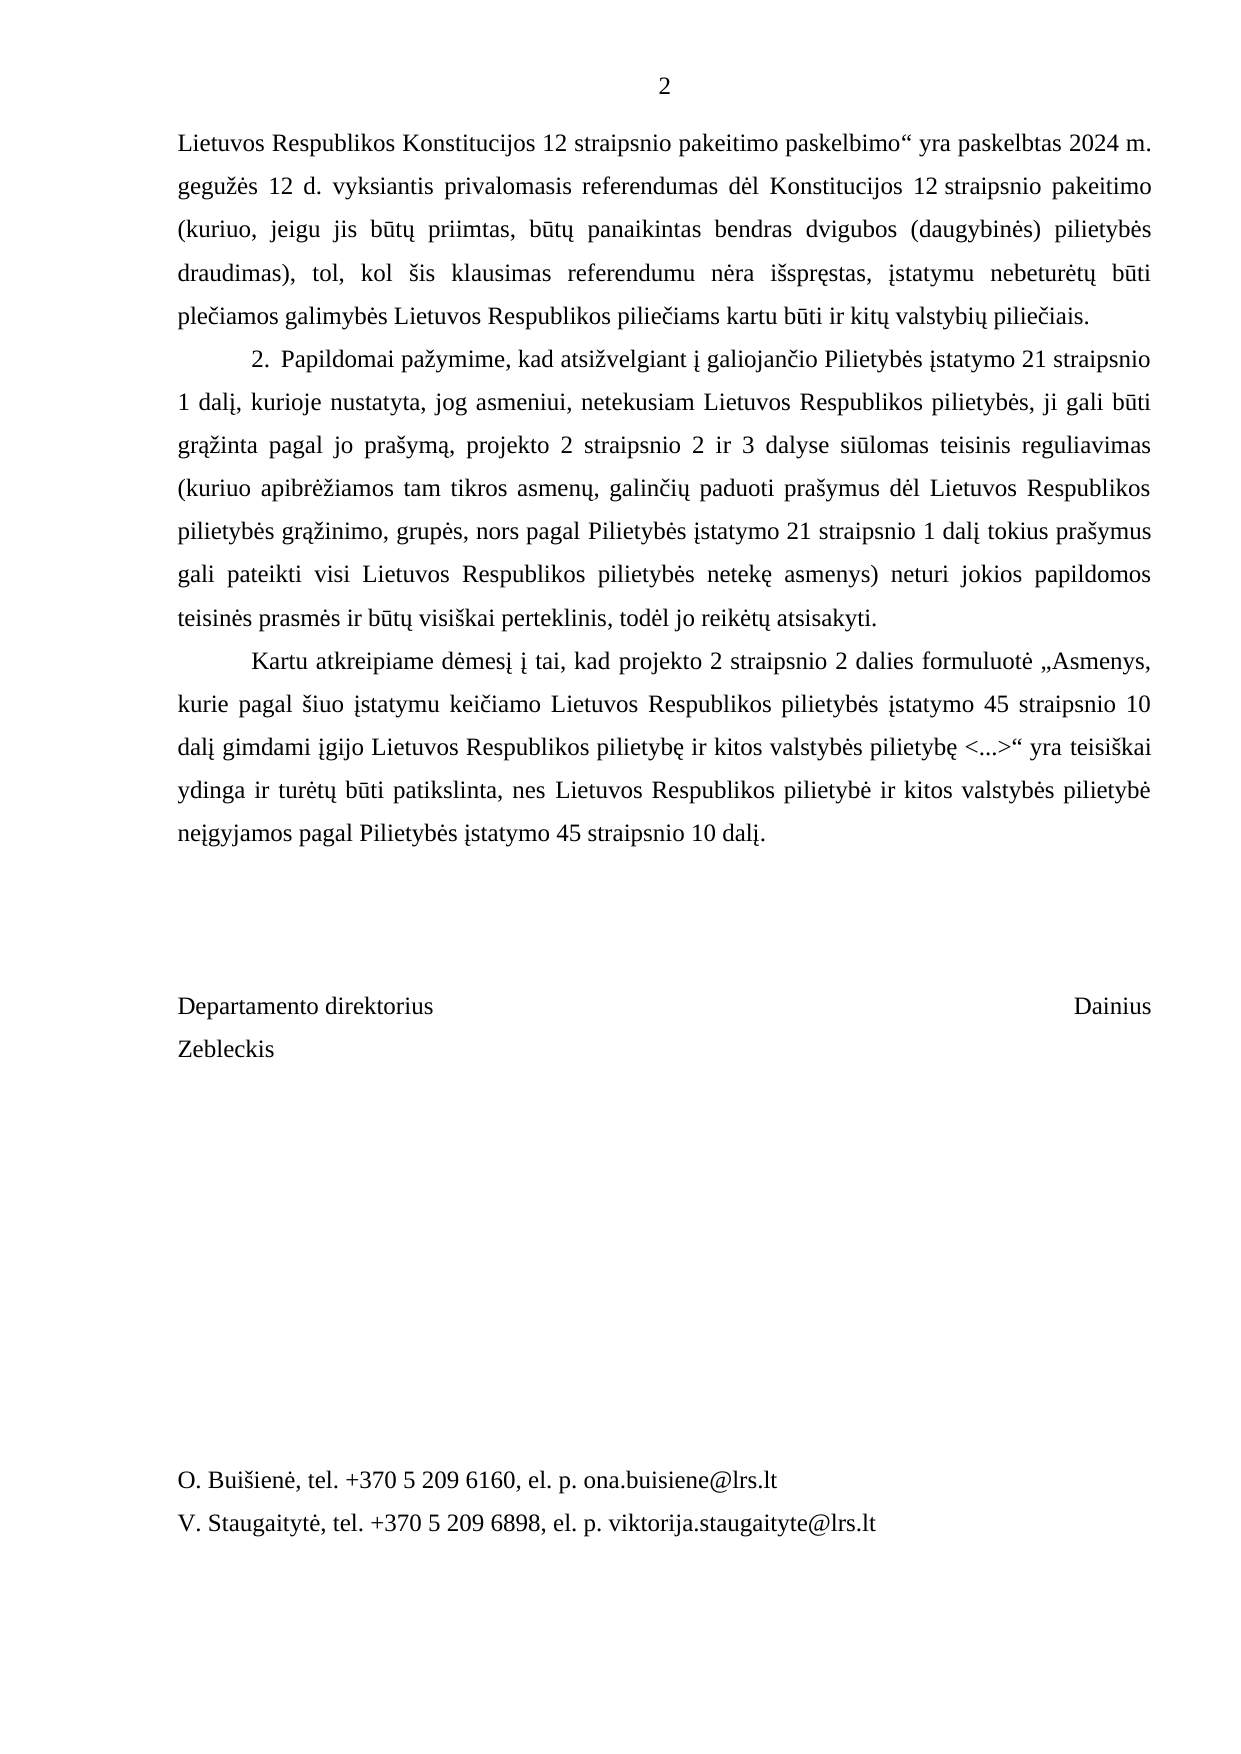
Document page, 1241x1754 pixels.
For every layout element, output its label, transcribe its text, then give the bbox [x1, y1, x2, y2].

text Lietuvos Respublikos Konstitucijos 12 straipsnio pakeitimo paskelbimo“ yra paskelbtas 2024 m. gegužės 12 d. vyksiantis privalomasis referendumas dėl Konstitucijos 12 straipsnio pakeitimo (kuriuo, jeigu jis būtų priimtas, būtų panaikintas bendras dvigubos (daugybinės) pilietybės draudimas), tol, kol šis klausimas referendumu nėra išspręstas, įstatymu nebeturėtų būti plečiamos galimybės Lietuvos Respublikos piliečiams kartu būti ir kitų valstybių piliečiais. [177, 128, 1152, 329]
text V. Staugaitytė, tel. +370 5 209 6898, el. p. viktorija.staugaityte@lrs.lt [177, 1508, 1152, 1537]
list Papildomai pažymime, kad atsižvelgiant į galiojančio Pilietybės įstatymo 21 straipsnio 1 dalį, kurioje nustatyta, jog asmeniui, netekusiam Lietuvos Respublikos pilietybės, ji gali būti grąžinta pagal jo prašymą, projekto 2 straipsnio 2 ir 3 dalyse siūlomas teisinis reguliavimas (kuriuo apibrėžiamos tam tikros asmenų, galinčių paduoti prašymus dėl Lietuvos Respublikos pilietybės grąžinimo, grupės, nors pagal Pilietybės įstatymo 21 straipsnio 1 dalį tokius prašymus gali pateikti visi Lietuvos Respublikos pilietybės netekę asmenys) neturi jokios papildomos teisinės prasmės ir būtų visiškai perteklinis, todėl jo reikėtų atsisakyti. [177, 344, 1152, 631]
text Kartu atkreipiame dėmesį į tai, kad projekto 2 straipsnio 2 dalies formuluotė „Asmenys, kurie pagal šiuo įstatymu keičiamo Lietuvos Respublikos pilietybės įstatymo 45 straipsnio 10 dalį gimdami įgijo Lietuvos Respublikos pilietybę ir kitos valstybės pilietybę <...>“ yra teisiškai ydinga ir turėtų būti patikslinta, nes Lietuvos Respublikos pilietybė ir kitos valstybės pilietybė neįgyjamos pagal Pilietybės įstatymo 45 straipsnio 10 dalį. [177, 646, 1152, 847]
text O. Buišienė, tel. +370 5 209 6160, el. p. ona.buisiene@lrs.lt [177, 1465, 1152, 1494]
text Departamento direktorius Dainius Zebleckis [177, 991, 1152, 1063]
